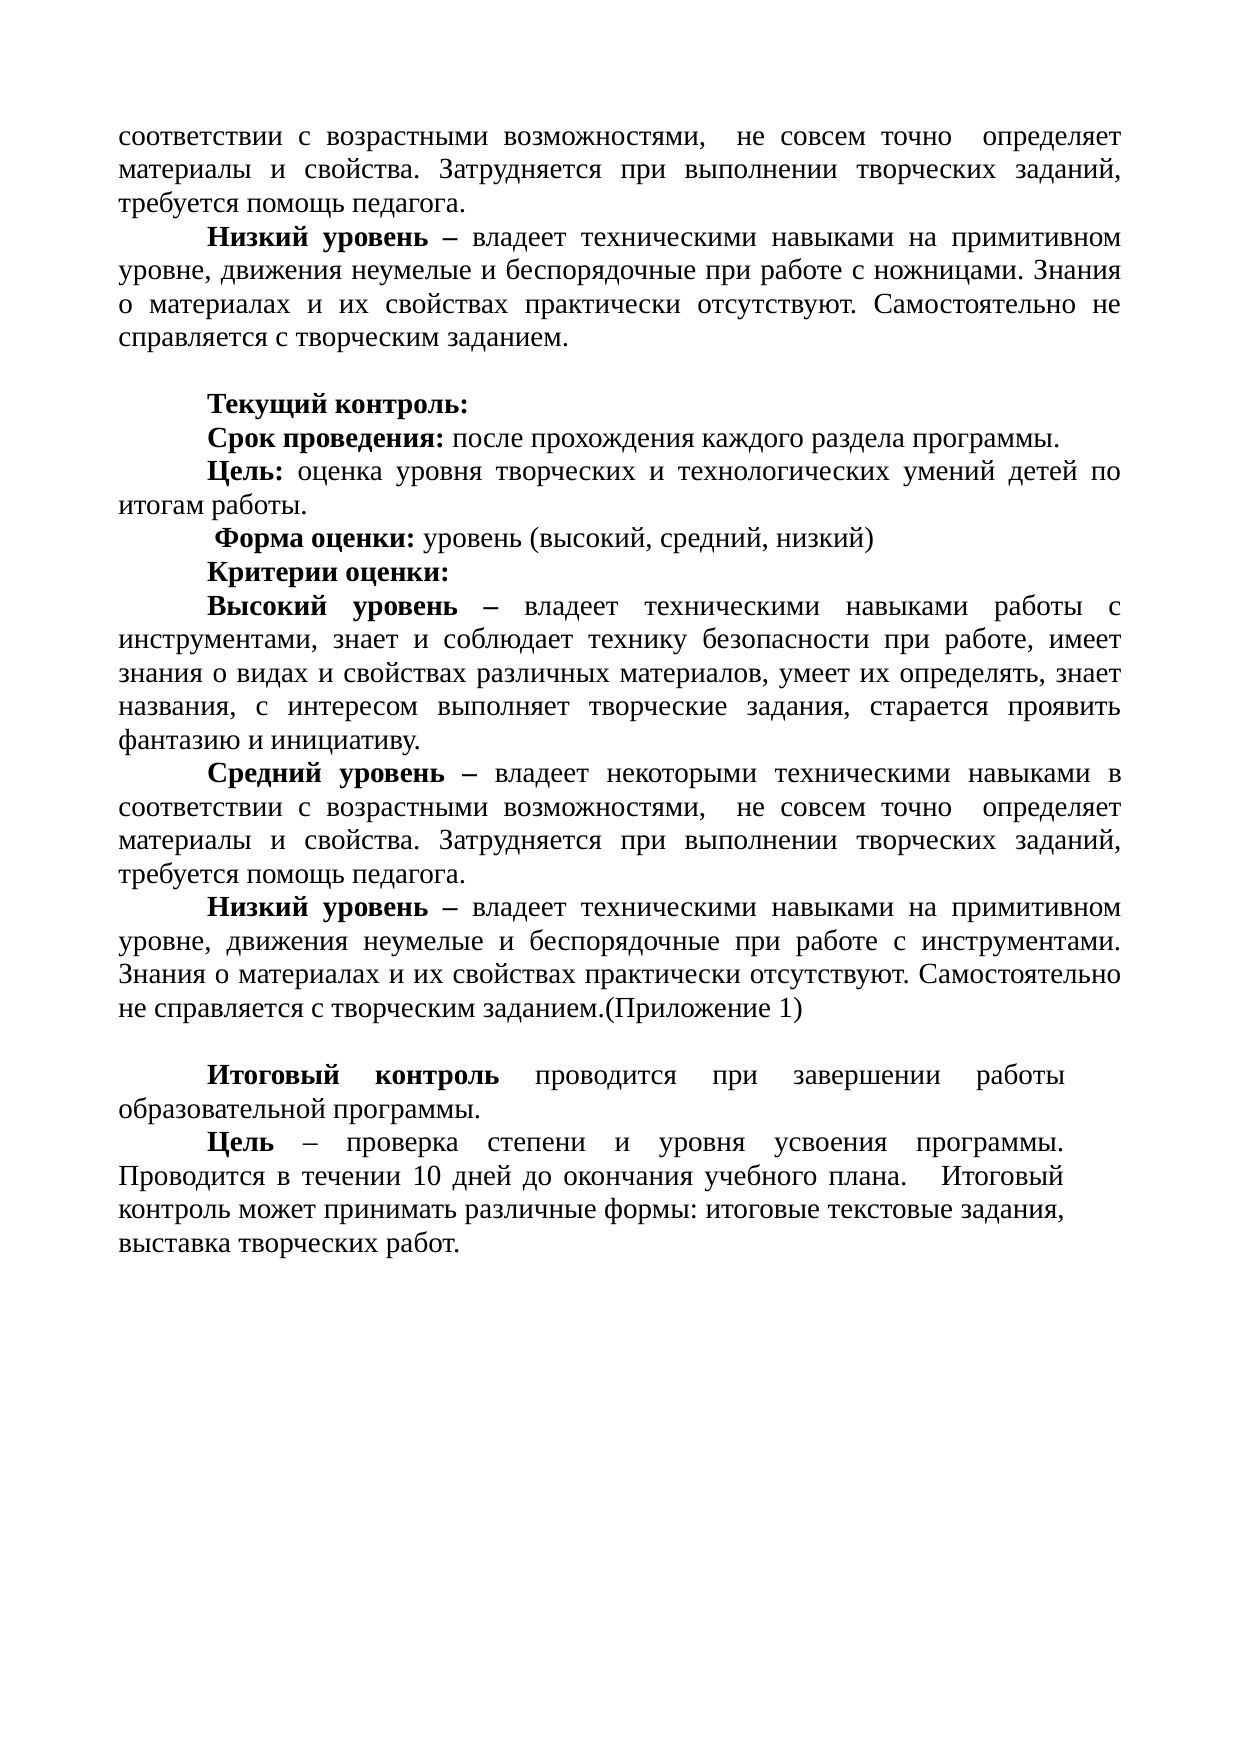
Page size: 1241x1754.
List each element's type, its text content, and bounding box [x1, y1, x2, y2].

text соответствии с возрастными возможностями, не совсем точно определяет материалы и свойства. Затрудняется при выполнении творческих заданий, требуется помощь педагога. [118, 118, 1122, 219]
text Средний уровень – владеет некоторыми техническими навыками в соответствии с возрастными возможностями, не совсем точно определяет материалы и свойства. Затрудняется при выполнении творческих заданий, требуется помощь педагога. [118, 755, 1122, 889]
text Высокий уровень – владеет техническими навыками работы с инструментами, знает и соблюдает технику безопасности при работе, имеет знания о видах и свойствах различных материалов, умеет их определять, знает названия, с интересом выполняет творческие задания, старается проявить фантазию и инициативу. [118, 588, 1122, 755]
text Критерии оценки: [118, 554, 1122, 588]
text Низкий уровень – владеет техническими навыками на примитивном уровне, движения неумелые и беспорядочные при работе с инструментами. Знания о материалах и их свойствах практически отсутствуют. Самостоятельно не справляется с творческим заданием.(Приложение 1) [118, 889, 1122, 1024]
text Срок проведения: после прохождения каждого раздела программы. [118, 420, 1122, 453]
text Форма оценки: уровень (высокий, средний, низкий) [118, 521, 1122, 554]
text Низкий уровень – владеет техническими навыками на примитивном уровне, движения неумелые и беспорядочные при работе с ножницами. Знания о материалах и их свойствах практически отсутствуют. Самостоятельно не справляется с творческим заданием. [118, 219, 1122, 353]
text Итоговый контроль проводится при завершении работы образовательной программы. [118, 1057, 1065, 1124]
text Текущий контроль: [118, 386, 1122, 420]
text Цель – проверка степени и уровня усвоения программы. Проводится в течении 10 дней до окончания учебного плана. Итоговый контроль может принимать различные формы: итоговые текстовые задания, выставка творческих работ. [118, 1124, 1065, 1258]
text Цель: оценка уровня творческих и технологических умений детей по итогам работы. [118, 453, 1122, 521]
